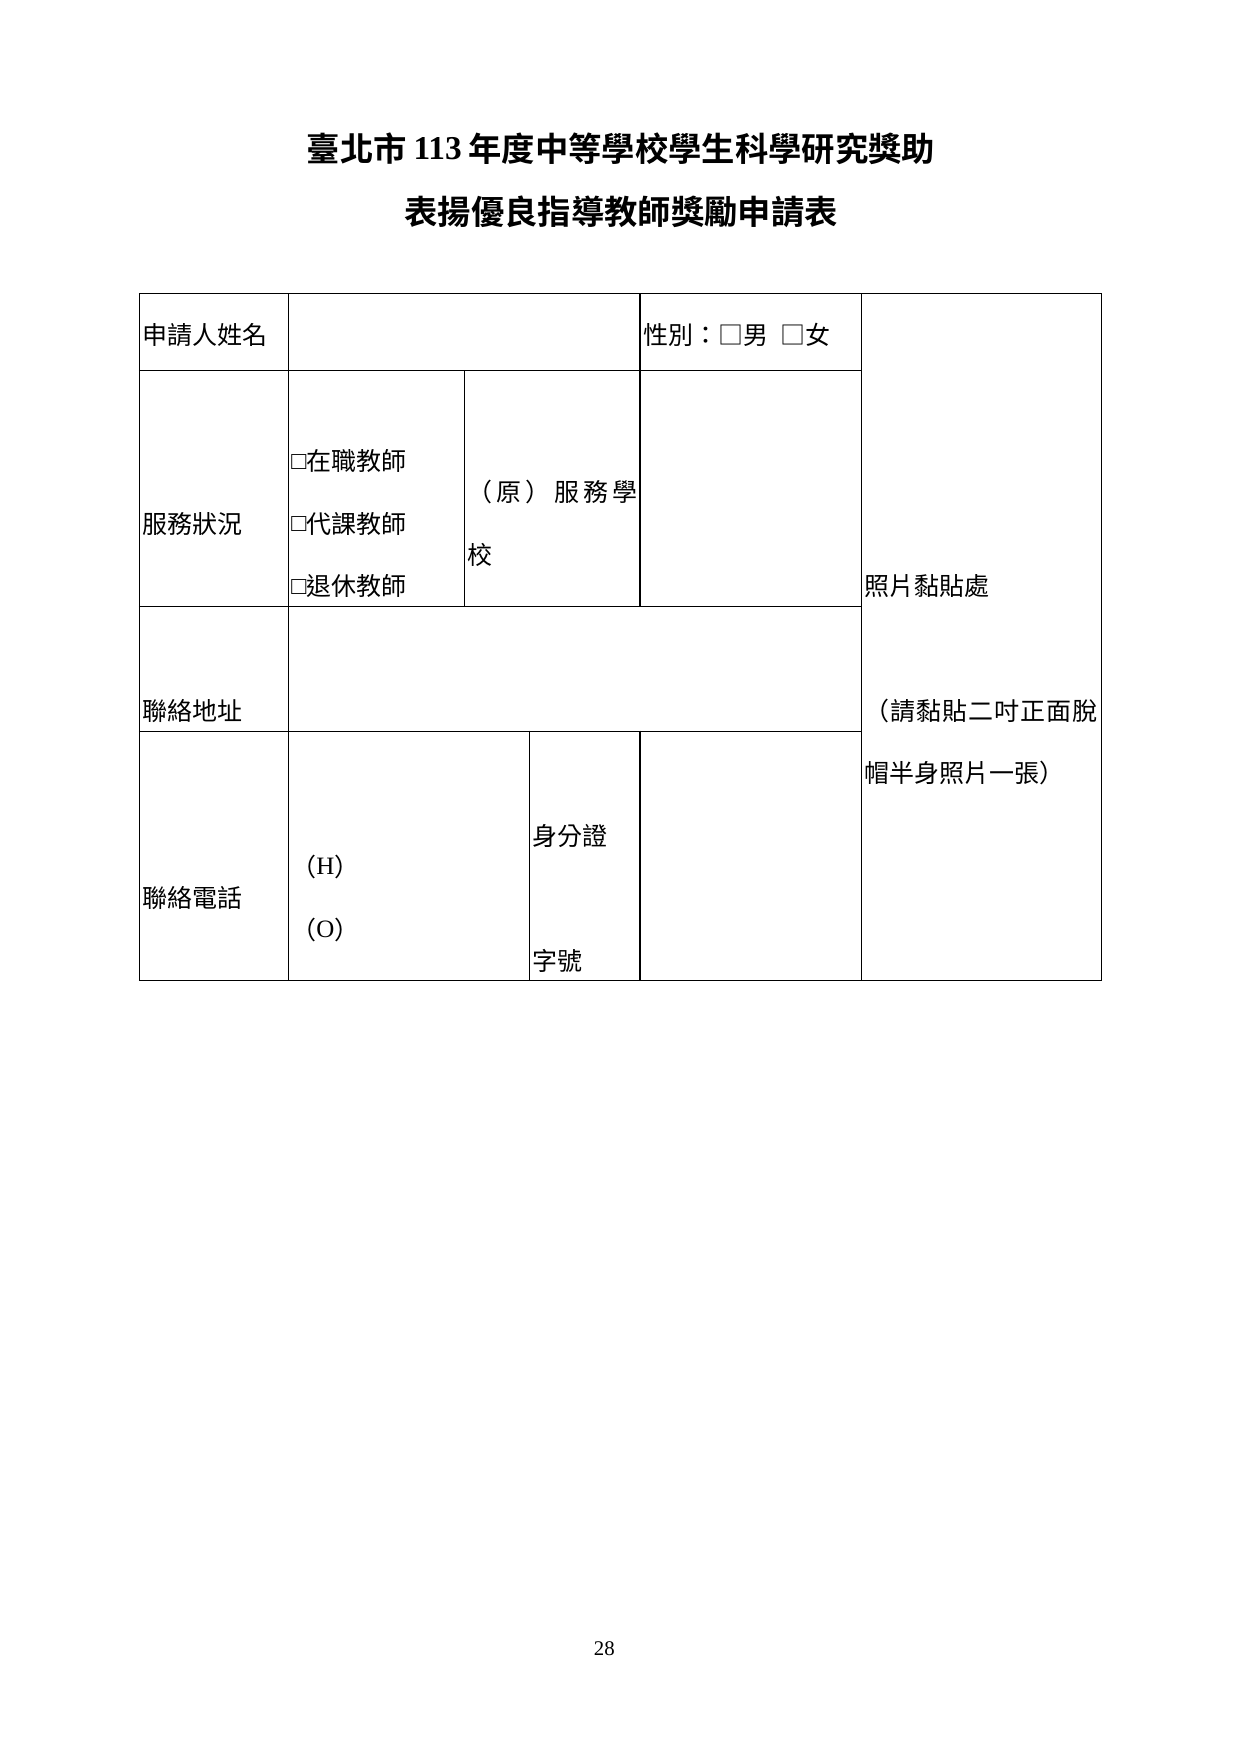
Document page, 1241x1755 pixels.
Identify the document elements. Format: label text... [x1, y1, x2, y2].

table_cell （原）服務學校 [465, 371, 639, 606]
table_header 性別：□男 □女 [641, 294, 861, 370]
table_cell 身分證 字號 [530, 732, 639, 980]
table_cell 聯絡地址 [140, 607, 288, 731]
table_header 照片黏貼處 （請黏貼二吋正面脫帽半身照片一張） [862, 294, 1101, 980]
table_cell [641, 371, 861, 606]
table_header [289, 294, 639, 370]
table_cell [641, 732, 861, 980]
table_cell 聯絡電話 [140, 732, 288, 980]
table_header 申請人姓名 [140, 294, 288, 370]
text 臺北市113年度中等學校學生科學研究獎助 表揚優良指導教師獎勵申請表 [131, 106, 1110, 231]
table_cell 在職教師 代課教師 退休教師 [289, 371, 464, 606]
table_cell 服務狀況 [140, 371, 288, 606]
table_cell （H） （O） [289, 732, 529, 980]
table_cell [289, 607, 861, 731]
